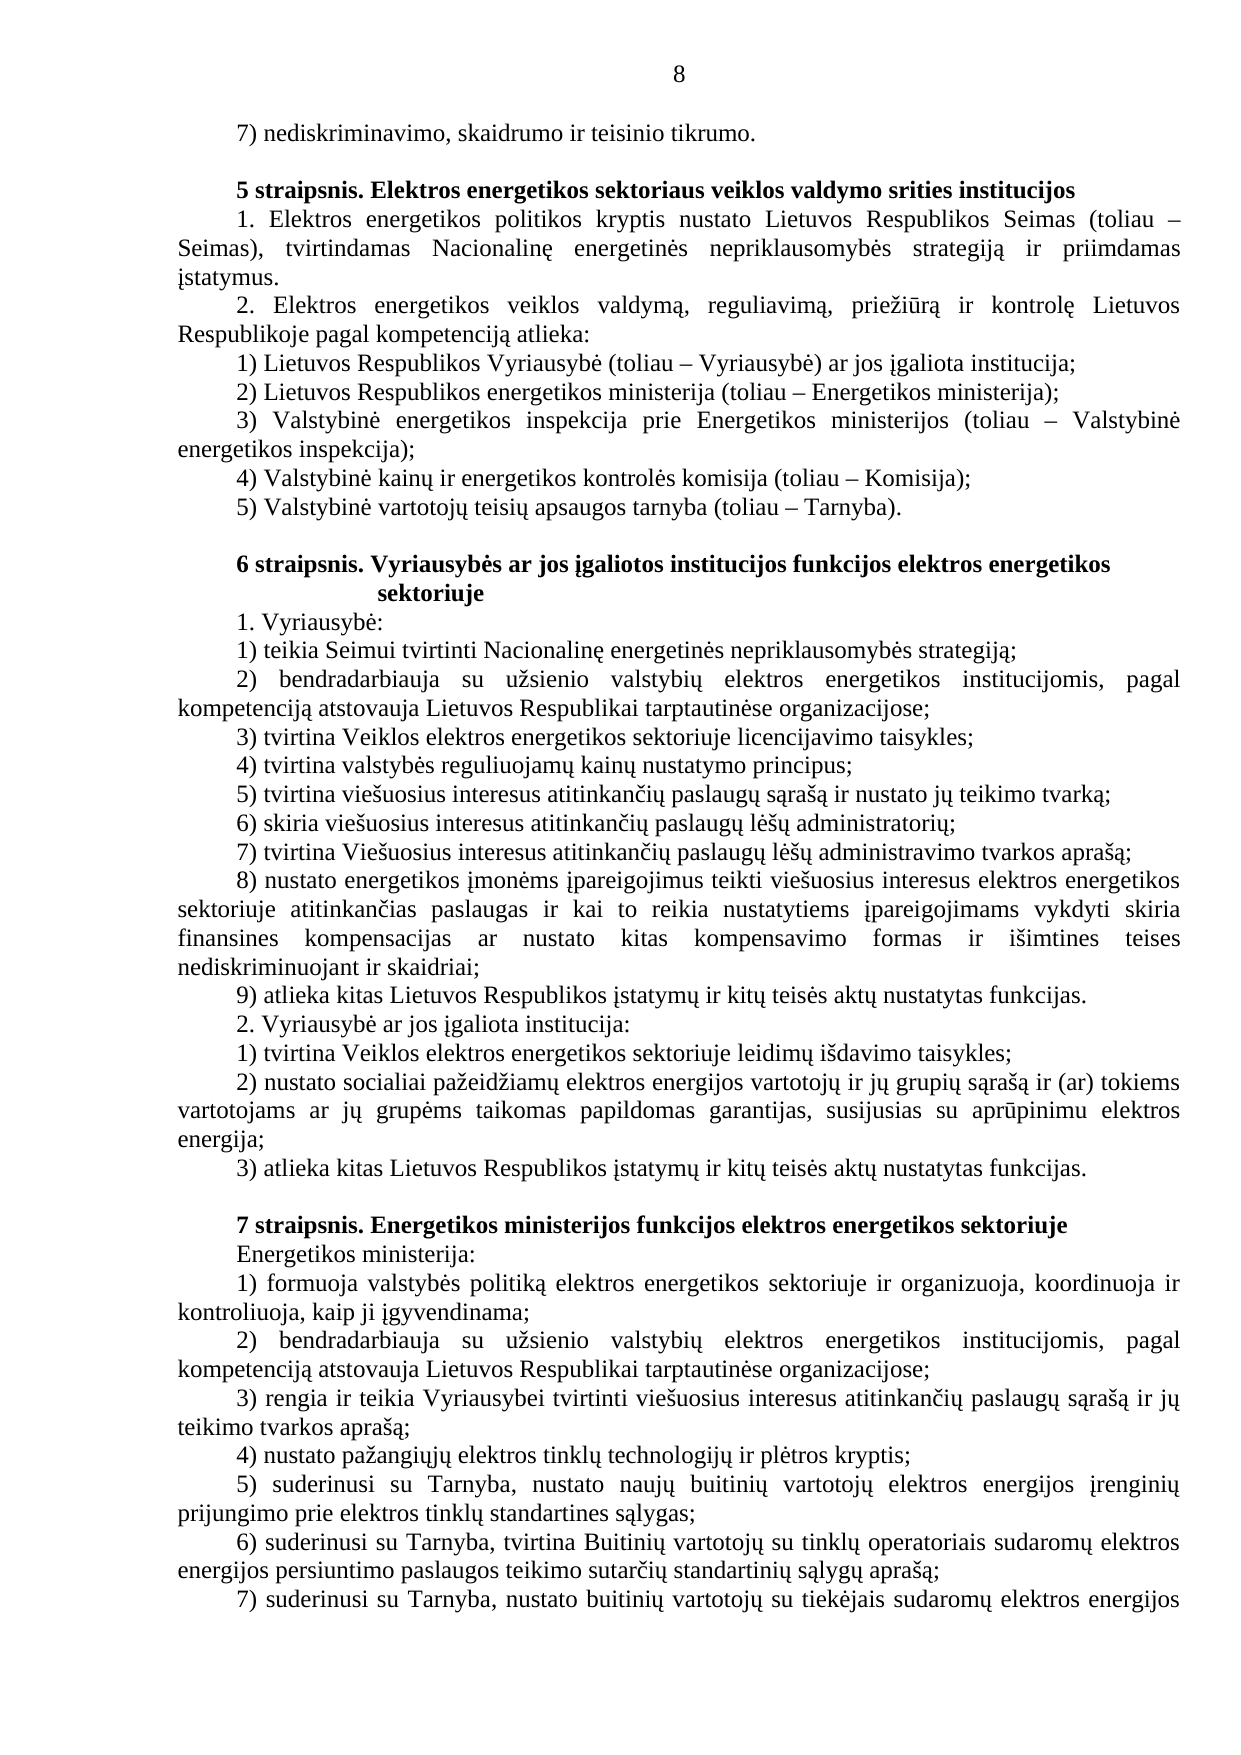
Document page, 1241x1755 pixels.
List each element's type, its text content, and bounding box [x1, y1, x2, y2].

text 3) atlieka kitas Lietuvos Respublikos įstatymų ir kitų teisės aktų nustatytas funkcijas. [177, 1153, 1181, 1182]
text 2) bendradarbiauja su užsienio valstybių elektros energetikos institucijomis, pagal kompetenciją atstovauja Lietuvos Respublikai tarptautinėse organizacijose; [177, 1326, 1181, 1383]
text 4) nustato pažangiųjų elektros tinklų technologijų ir plėtros kryptis; [177, 1441, 1181, 1469]
text 1) formuoja valstybės politiką elektros energetikos sektoriuje ir organizuoja, koordinuoja ir kontroliuoja, kaip ji įgyvendinama; [177, 1268, 1181, 1326]
text 5) Valstybinė vartotojų teisių apsaugos tarnyba (toliau – Tarnyba). [177, 492, 1181, 521]
text 4) Valstybinė kainų ir energetikos kontrolės komisija (toliau – Komisija); [177, 463, 1181, 492]
text 7) suderinusi su Tarnyba, nustato buitinių vartotojų su tiekėjais sudaromų elektros energijos [177, 1584, 1181, 1613]
text 8) nustato energetikos įmonėms įpareigojimus teikti viešuosius interesus elektros energetikos sektoriuje atitinkančias paslaugas ir kai to reikia nustatytiems įpareigojimams vykdyti skiria finansines kompensacijas ar nustato kitas kompensavimo formas ir išimtines teises nediskriminuojant ir skaidriai; [177, 866, 1181, 981]
text 3) Valstybinė energetikos inspekcija prie Energetikos ministerijos (toliau – Valstybinė energetikos inspekcija); [177, 406, 1181, 463]
text 1) Lietuvos Respublikos Vyriausybė (toliau – Vyriausybė) ar jos įgaliota institucija; [177, 348, 1181, 377]
text 1. Elektros energetikos politikos kryptis nustato Lietuvos Respublikos Seimas (toliau – Seimas), tvirtindamas Nacionalinę energetinės nepriklausomybės strategiją ir priimdamas įstatymus. [177, 204, 1181, 291]
text 9) atlieka kitas Lietuvos Respublikos įstatymų ir kitų teisės aktų nustatytas funkcijas. [177, 981, 1181, 1009]
text 1) teikia Seimui tvirtinti Nacionalinę energetinės nepriklausomybės strategiją; [177, 636, 1181, 664]
text 3) tvirtina Veiklos elektros energetikos sektoriuje licencijavimo taisykles; [177, 722, 1181, 751]
text 2) bendradarbiauja su užsienio valstybių elektros energetikos institucijomis, pagal kompetenciją atstovauja Lietuvos Respublikai tarptautinėse organizacijose; [177, 664, 1181, 722]
text 5) tvirtina viešuosius interesus atitinkančių paslaugų sąrašą ir nustato jų teikimo tvarką; [177, 779, 1181, 808]
text Energetikos ministerija: [177, 1239, 1181, 1268]
text 6) skiria viešuosius interesus atitinkančių paslaugų lėšų administratorių; [177, 808, 1181, 837]
text 5 straipsnis. Elektros energetikos sektoriaus veiklos valdymo srities institucijos [177, 176, 1181, 204]
text 1) tvirtina Veiklos elektros energetikos sektoriuje leidimų išdavimo taisykles; [177, 1038, 1181, 1067]
text 7 straipsnis. Energetikos ministerijos funkcijos elektros energetikos sektoriuje [177, 1211, 1181, 1239]
text 6) suderinusi su Tarnyba, tvirtina Buitinių vartotojų su tinklų operatoriais sudaromų elektros energijos persiuntimo paslaugos teikimo sutarčių standartinių sąlygų aprašą; [177, 1527, 1181, 1584]
text 2) nustato socialiai pažeidžiamų elektros energijos vartotojų ir jų grupių sąrašą ir (ar) tokiems vartotojams ar jų grupėms taikomas papildomas garantijas, susijusias su aprūpinimu elektros energija; [177, 1067, 1181, 1153]
text 2) Lietuvos Respublikos energetikos ministerija (toliau – Energetikos ministerija); [177, 377, 1181, 406]
text 6 straipsnis. Vyriausybės ar jos įgaliotos institucijos funkcijos elektros energetikos sektoriuje [236, 549, 1181, 607]
text 3) rengia ir teikia Vyriausybei tvirtinti viešuosius interesus atitinkančių paslaugų sąrašą ir jų teikimo tvarkos aprašą; [177, 1383, 1181, 1441]
text 2. Vyriausybė ar jos įgaliota institucija: [177, 1009, 1181, 1038]
text 5) suderinusi su Tarnyba, nustato naujų buitinių vartotojų elektros energijos įrenginių prijungimo prie elektros tinklų standartines sąlygas; [177, 1469, 1181, 1527]
text 2. Elektros energetikos veiklos valdymą, reguliavimą, priežiūrą ir kontrolę Lietuvos Respublikoje pagal kompetenciją atlieka: [177, 291, 1181, 348]
text 4) tvirtina valstybės reguliuojamų kainų nustatymo principus; [177, 751, 1181, 779]
text 7) tvirtina Viešuosius interesus atitinkančių paslaugų lėšų administravimo tvarkos aprašą; [177, 837, 1181, 866]
text 1. Vyriausybė: [177, 607, 1181, 636]
text 7) nediskriminavimo, skaidrumo ir teisinio tikrumo. [177, 118, 1181, 147]
